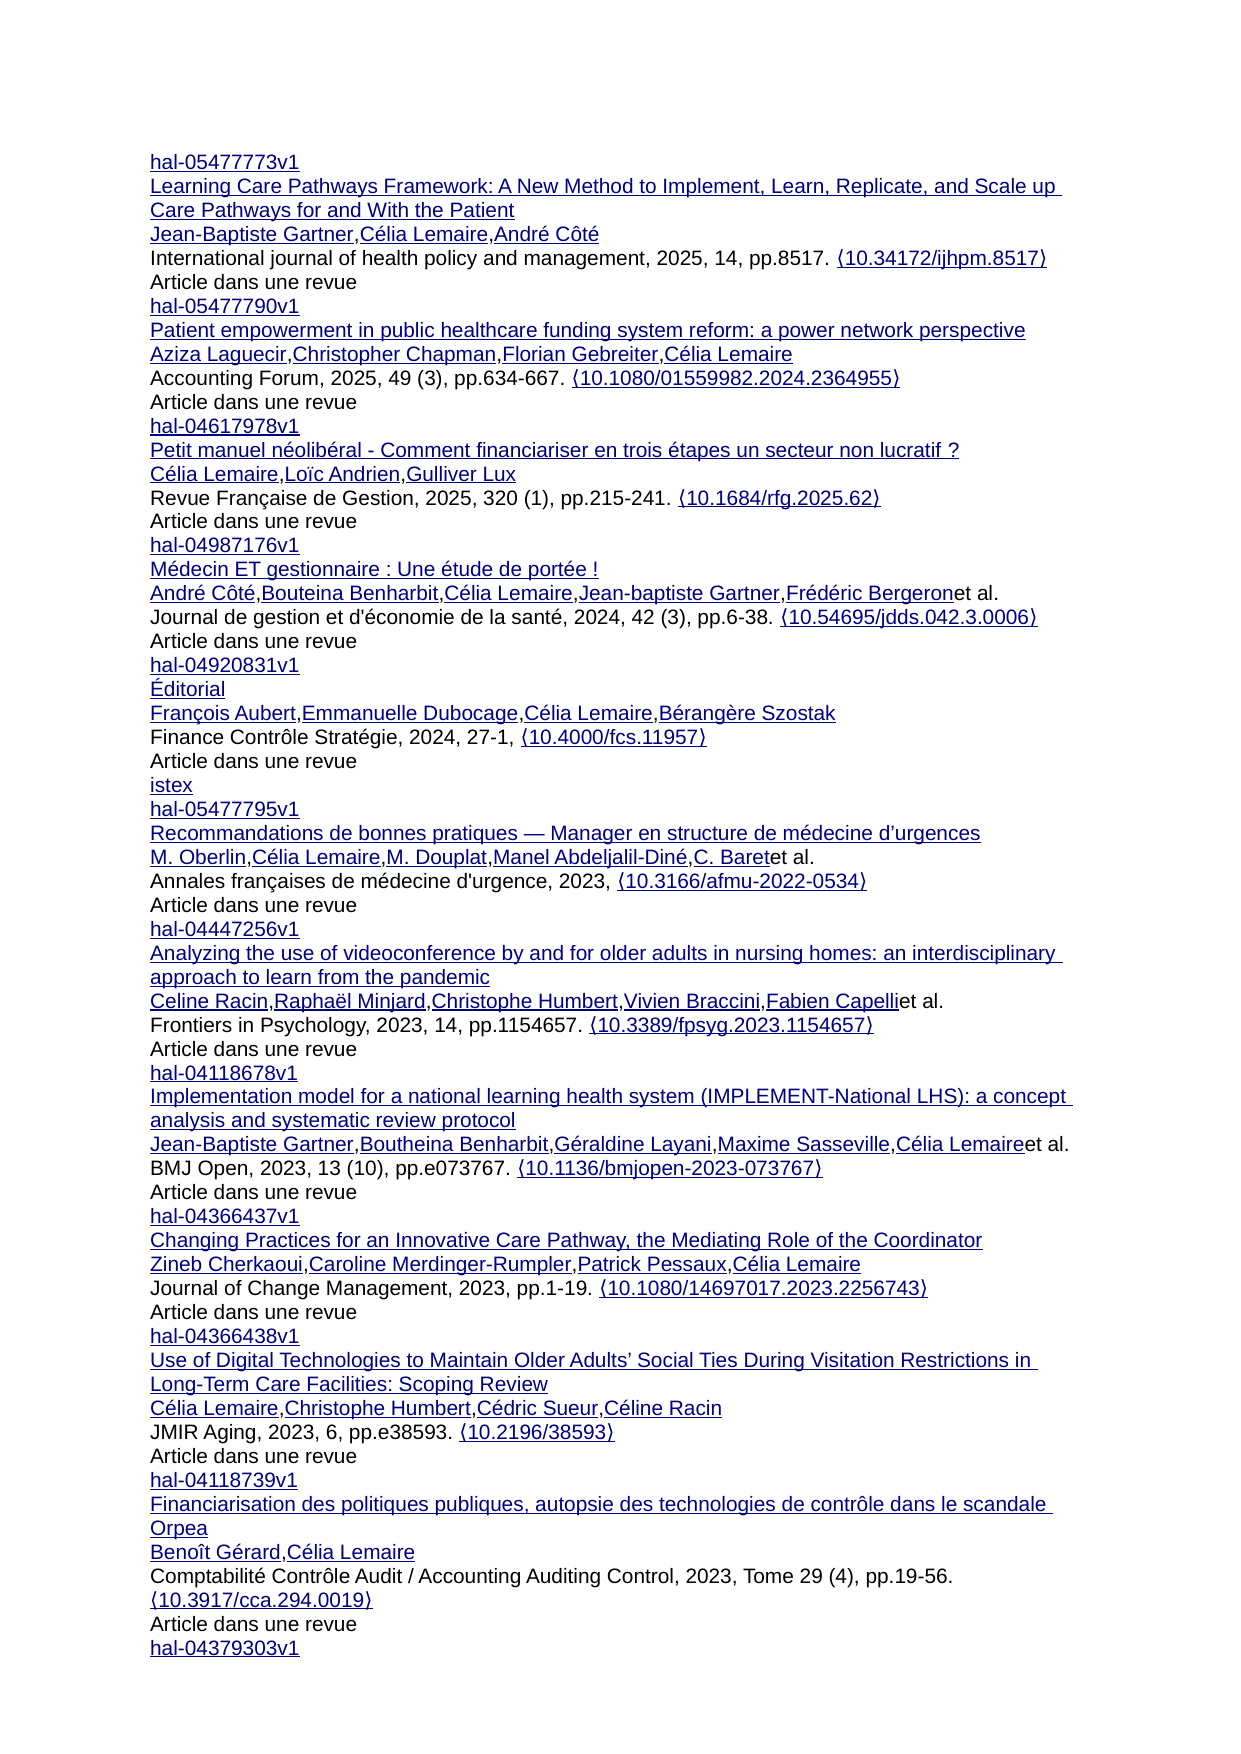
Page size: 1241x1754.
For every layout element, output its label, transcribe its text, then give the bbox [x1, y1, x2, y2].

table_cell Use of Digital Technologies to Maintain Older Adults’ Social Ties During Visitation Restrictions in Long-Term Care Facilities: Scoping Review Célia Lemaire,Christophe Humbert,Cédric Sueur,Céline Racin JMIR Aging, 2023, 6, pp.e38593. ⟨10.2196/38593⟩ Article dans une revue hal-04118739v1 [150, 1348, 1090, 1492]
table_cell Éditorial François Aubert,Emmanuelle Dubocage,Célia Lemaire,Bérangère Szostak Finance Contrôle Stratégie, 2024, 27-1, ⟨10.4000/fcs.11957⟩ Article dans une revue istex hal-05477795v1 [150, 677, 1090, 821]
table_cell Learning Care Pathways Framework: A New Method to Implement, Learn, Replicate, and Scale up Care Pathways for and With the Patient Jean-Baptiste Gartner,Célia Lemaire,André Côté International journal of health policy and management, 2025, 14, pp.8517. ⟨10.34172/ijhpm.8517⟩ Article dans une revue hal-05477790v1 [150, 174, 1090, 318]
table_cell Patient empowerment in public healthcare funding system reform: a power network perspective Aziza Laguecir,Christopher Chapman,Florian Gebreiter,Célia Lemaire Accounting Forum, 2025, 49 (3), pp.634-667. ⟨10.1080/01559982.2024.2364955⟩ Article dans une revue hal-04617978v1 [150, 318, 1090, 437]
table_cell Analyzing the use of videoconference by and for older adults in nursing homes: an interdisciplinary approach to learn from the pandemic Celine Racin,Raphaël Minjard,Christophe Humbert,Vivien Braccini,Fabien Capelliet al. Frontiers in Psychology, 2023, 14, pp.1154657. ⟨10.3389/fpsyg.2023.1154657⟩ Article dans une revue hal-04118678v1 [150, 941, 1090, 1084]
table_cell Changing Practices for an Innovative Care Pathway, the Mediating Role of the Coordinator Zineb Cherkaoui,Caroline Merdinger-Rumpler,Patrick Pessaux,Célia Lemaire Journal of Change Management, 2023, pp.1-19. ⟨10.1080/14697017.2023.2256743⟩ Article dans une revue hal-04366438v1 [150, 1228, 1090, 1348]
table_cell Implementation model for a national learning health system (IMPLEMENT-National LHS): a concept analysis and systematic review protocol Jean-Baptiste Gartner,Boutheina Benharbit,Géraldine Layani,Maxime Sasseville,Célia Lemaireet al. BMJ Open, 2023, 13 (10), pp.e073767. ⟨10.1136/bmjopen-2023-073767⟩ Article dans une revue hal-04366437v1 [150, 1084, 1090, 1228]
table_cell hal-05477773v1 [150, 150, 1090, 174]
table_cell Financiarisation des politiques publiques, autopsie des technologies de contrôle dans le scandale Orpea Benoît Gérard,Célia Lemaire Comptabilité Contrôle Audit / Accounting Auditing Control, 2023, Tome 29 (4), pp.19-56. ⟨10.3917/cca.294.0019⟩ Article dans une revue hal-04379303v1 [150, 1492, 1090, 1659]
table_cell Recommandations de bonnes pratiques — Manager en structure de médecine d’urgences M. Oberlin,Célia Lemaire,M. Douplat,Manel Abdeljalil-Diné,C. Baretet al. Annales françaises de médecine d'urgence, 2023, ⟨10.3166/afmu-2022-0534⟩ Article dans une revue hal-04447256v1 [150, 821, 1090, 941]
table_cell Médecin ET gestionnaire : Une étude de portée ! André Côté,Bouteina Benharbit,Célia Lemaire,Jean‐baptiste Gartner,Frédéric Bergeronet al. Journal de gestion et d'économie de la santé, 2024, 42 (3), pp.6-38. ⟨10.54695/jdds.042.3.0006⟩ Article dans une revue hal-04920831v1 [150, 557, 1090, 677]
table_cell Petit manuel néolibéral - Comment financiariser en trois étapes un secteur non lucratif ? Célia Lemaire,Loïc Andrien,Gulliver Lux Revue Française de Gestion, 2025, 320 (1), pp.215-241. ⟨10.1684/rfg.2025.62⟩ Article dans une revue hal-04987176v1 [150, 438, 1090, 557]
